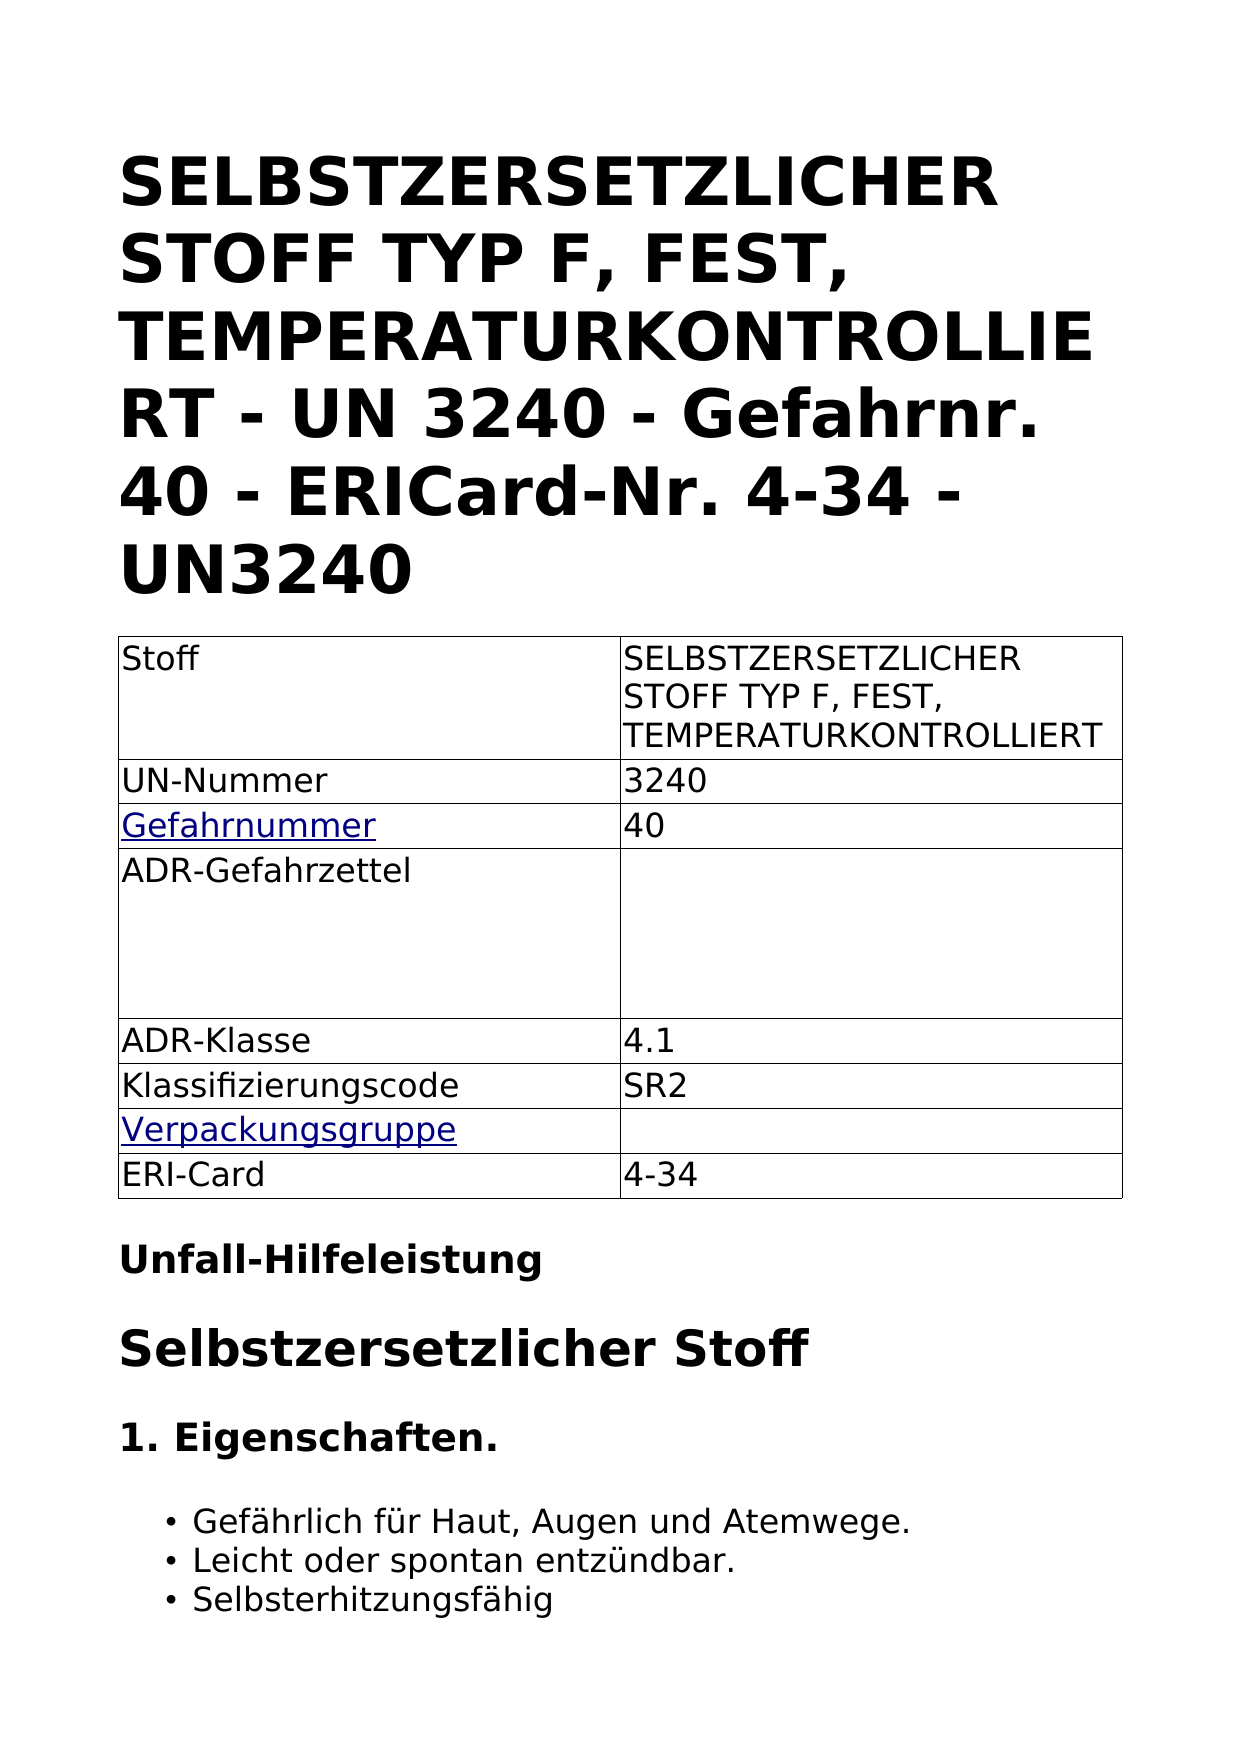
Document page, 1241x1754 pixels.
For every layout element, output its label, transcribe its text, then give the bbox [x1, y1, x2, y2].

table_cell UN-Nummer [119, 760, 620, 803]
table_header Stoff [119, 637, 620, 758]
list Selbsterhitzungsfähig [177, 1581, 1122, 1619]
table_cell ERI-Card [119, 1154, 620, 1197]
list Gefährlich für Haut, Augen und Atemwege. [177, 1503, 1122, 1542]
table_cell ADR-Gefahrzettel [119, 849, 620, 1018]
subtitle Unfall-Hilfeleistung [118, 1237, 1122, 1282]
list Leicht oder spontan entzündbar. [177, 1542, 1122, 1581]
table_cell Verpackungsgruppe [119, 1109, 620, 1153]
table_cell SR2 [621, 1064, 1122, 1108]
table_cell 4.1 [621, 1019, 1122, 1063]
table_cell 40 [621, 804, 1122, 848]
subtitle Selbstzersetzlicher Stoff [118, 1320, 1122, 1378]
subtitle 1. Eigenschaften. [118, 1416, 1122, 1461]
table_cell 3240 [621, 760, 1122, 803]
table_header SELBSTZERSETZLICHER STOFF TYP F, FEST, TEMPERATURKONTROLLIERT [621, 637, 1122, 758]
table_cell [621, 849, 1122, 1018]
table_cell [621, 1109, 1122, 1153]
table_cell ADR-Klasse [119, 1019, 620, 1063]
table_cell 4-34 [621, 1154, 1122, 1197]
table_cell Klassifizierungscode [119, 1064, 620, 1108]
subtitle SELBSTZERSETZLICHER STOFF TYP F, FEST, TEMPERATURKONTROLLIERT - UN 3240 - Gefahrnr. 40 - ERICard-Nr. 4-34 - UN3240 [118, 143, 1122, 609]
table_cell Gefahrnummer [119, 804, 620, 848]
